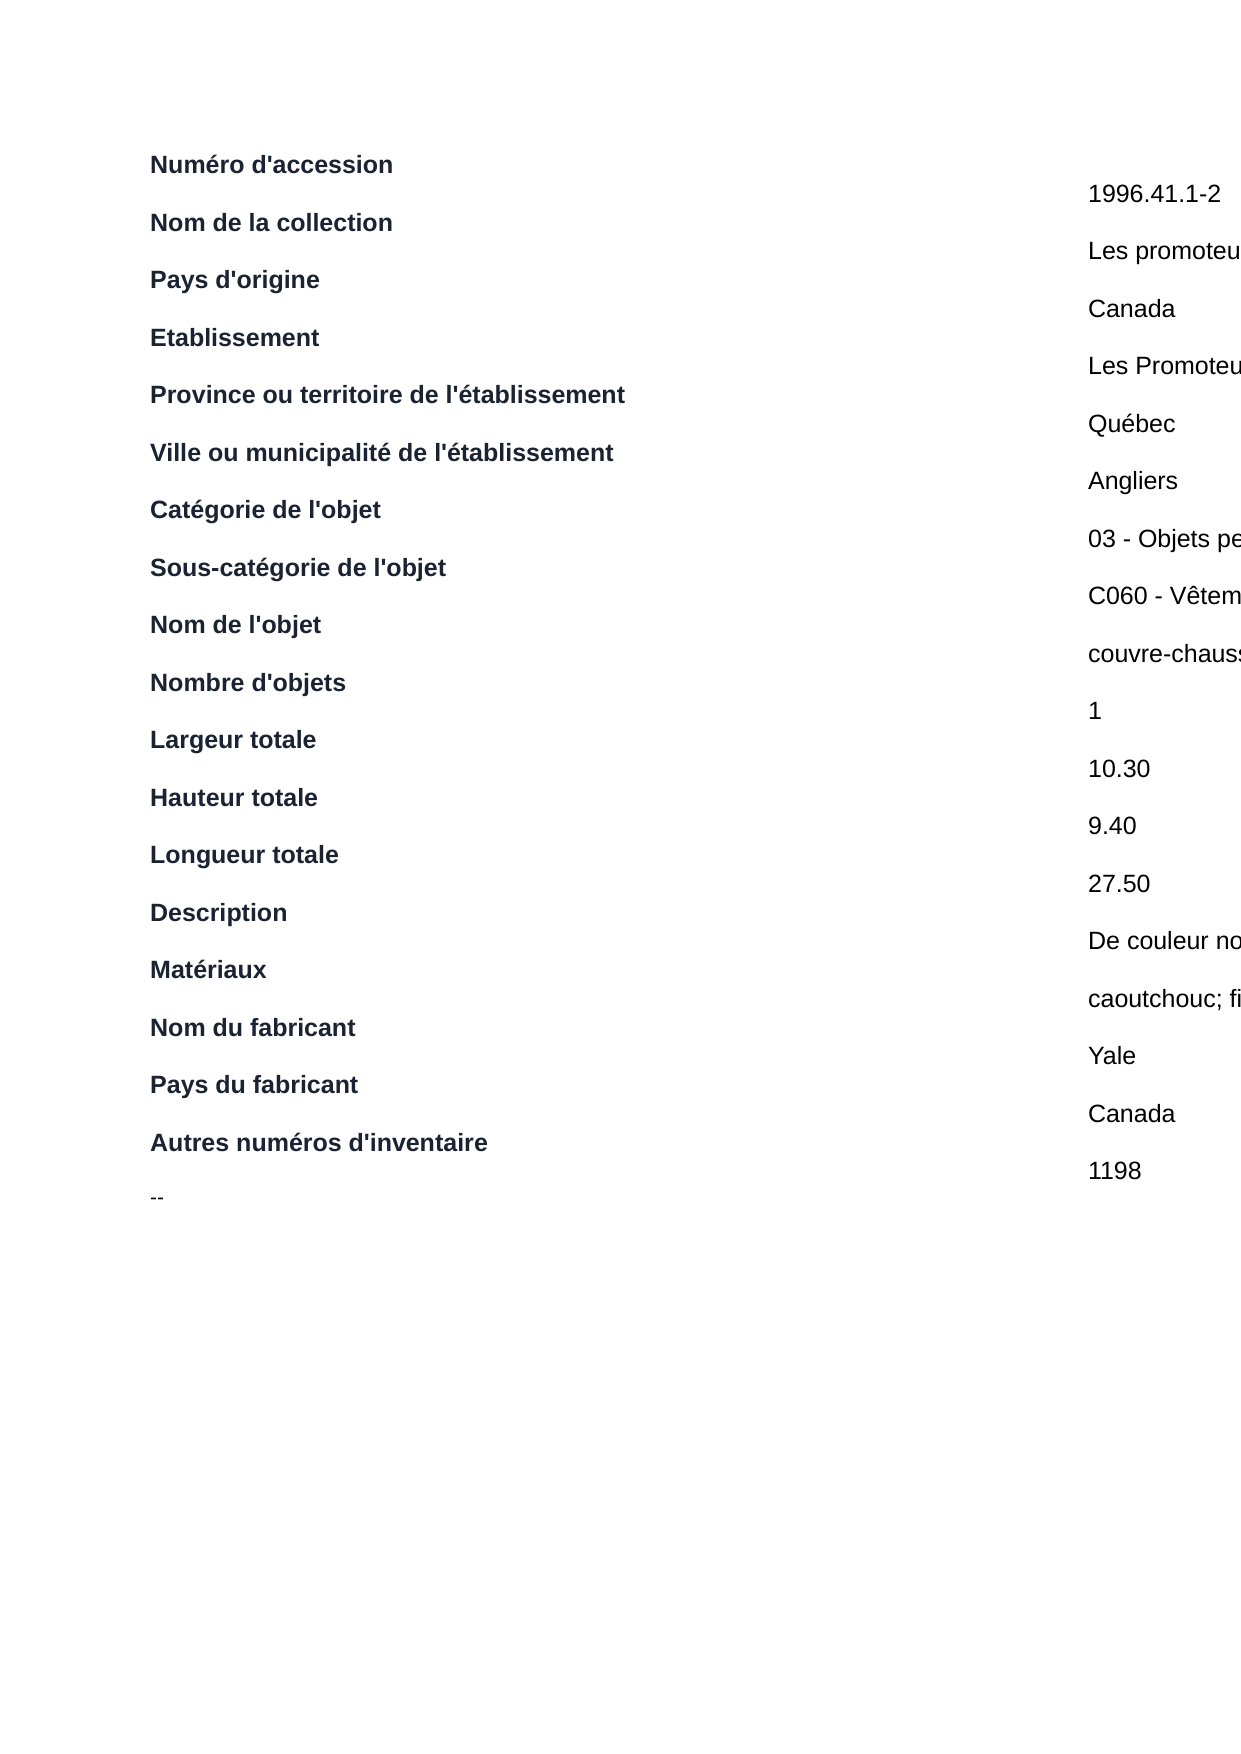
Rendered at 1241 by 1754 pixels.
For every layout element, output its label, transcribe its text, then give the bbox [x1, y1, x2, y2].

text Autres numéros d'inventaire [150, 1127, 1090, 1156]
text C060 - Vêtement, chaussure [1088, 581, 1240, 610]
text 10.30 [1088, 754, 1240, 782]
text Nom du fabricant [150, 1012, 1090, 1041]
text 27.50 [1088, 869, 1240, 897]
text Canada [1088, 294, 1240, 322]
text 9.40 [1088, 811, 1240, 840]
text Québec [1088, 409, 1240, 437]
text Angliers [1088, 466, 1240, 495]
text Les promoteurs d'Angliers [1088, 236, 1240, 265]
text 1 [1088, 696, 1240, 725]
text Les Promoteurs d'Angliers inc. [1088, 351, 1240, 380]
text Pays d'origine [150, 265, 1090, 294]
text Matériaux [150, 955, 1090, 984]
text Province ou territoire de l'établissement [150, 380, 1090, 409]
text Nom de la collection [150, 207, 1090, 236]
text De couleur noire. De taille 5. Semelle texturée. Haut rebord. [1088, 926, 1240, 955]
text Canada [1088, 1099, 1240, 1127]
text Longueur totale [150, 840, 1090, 869]
text Catégorie de l'objet [150, 495, 1090, 524]
text Etablissement [150, 322, 1090, 351]
text caoutchouc; fibre [1088, 984, 1240, 1012]
text Yale [1088, 1041, 1240, 1070]
text Pays du fabricant [150, 1070, 1090, 1099]
text 1996.41.1-2 [1088, 179, 1240, 207]
text Ville ou municipalité de l'établissement [150, 437, 1090, 466]
text Nombre d'objets [150, 667, 1090, 696]
text 03 - Objets personnels [1088, 524, 1240, 552]
text -- [150, 1185, 1090, 1209]
text 1198 [1088, 1156, 1240, 1185]
text Largeur totale [150, 725, 1090, 754]
text Description [150, 897, 1090, 926]
text Hauteur totale [150, 782, 1090, 811]
text Numéro d'accession [150, 150, 1090, 179]
text Nom de l'objet [150, 610, 1090, 639]
text couvre-chaussure (claque ou caoutchouc) [1088, 639, 1240, 667]
text Sous-catégorie de l'objet [150, 552, 1090, 581]
